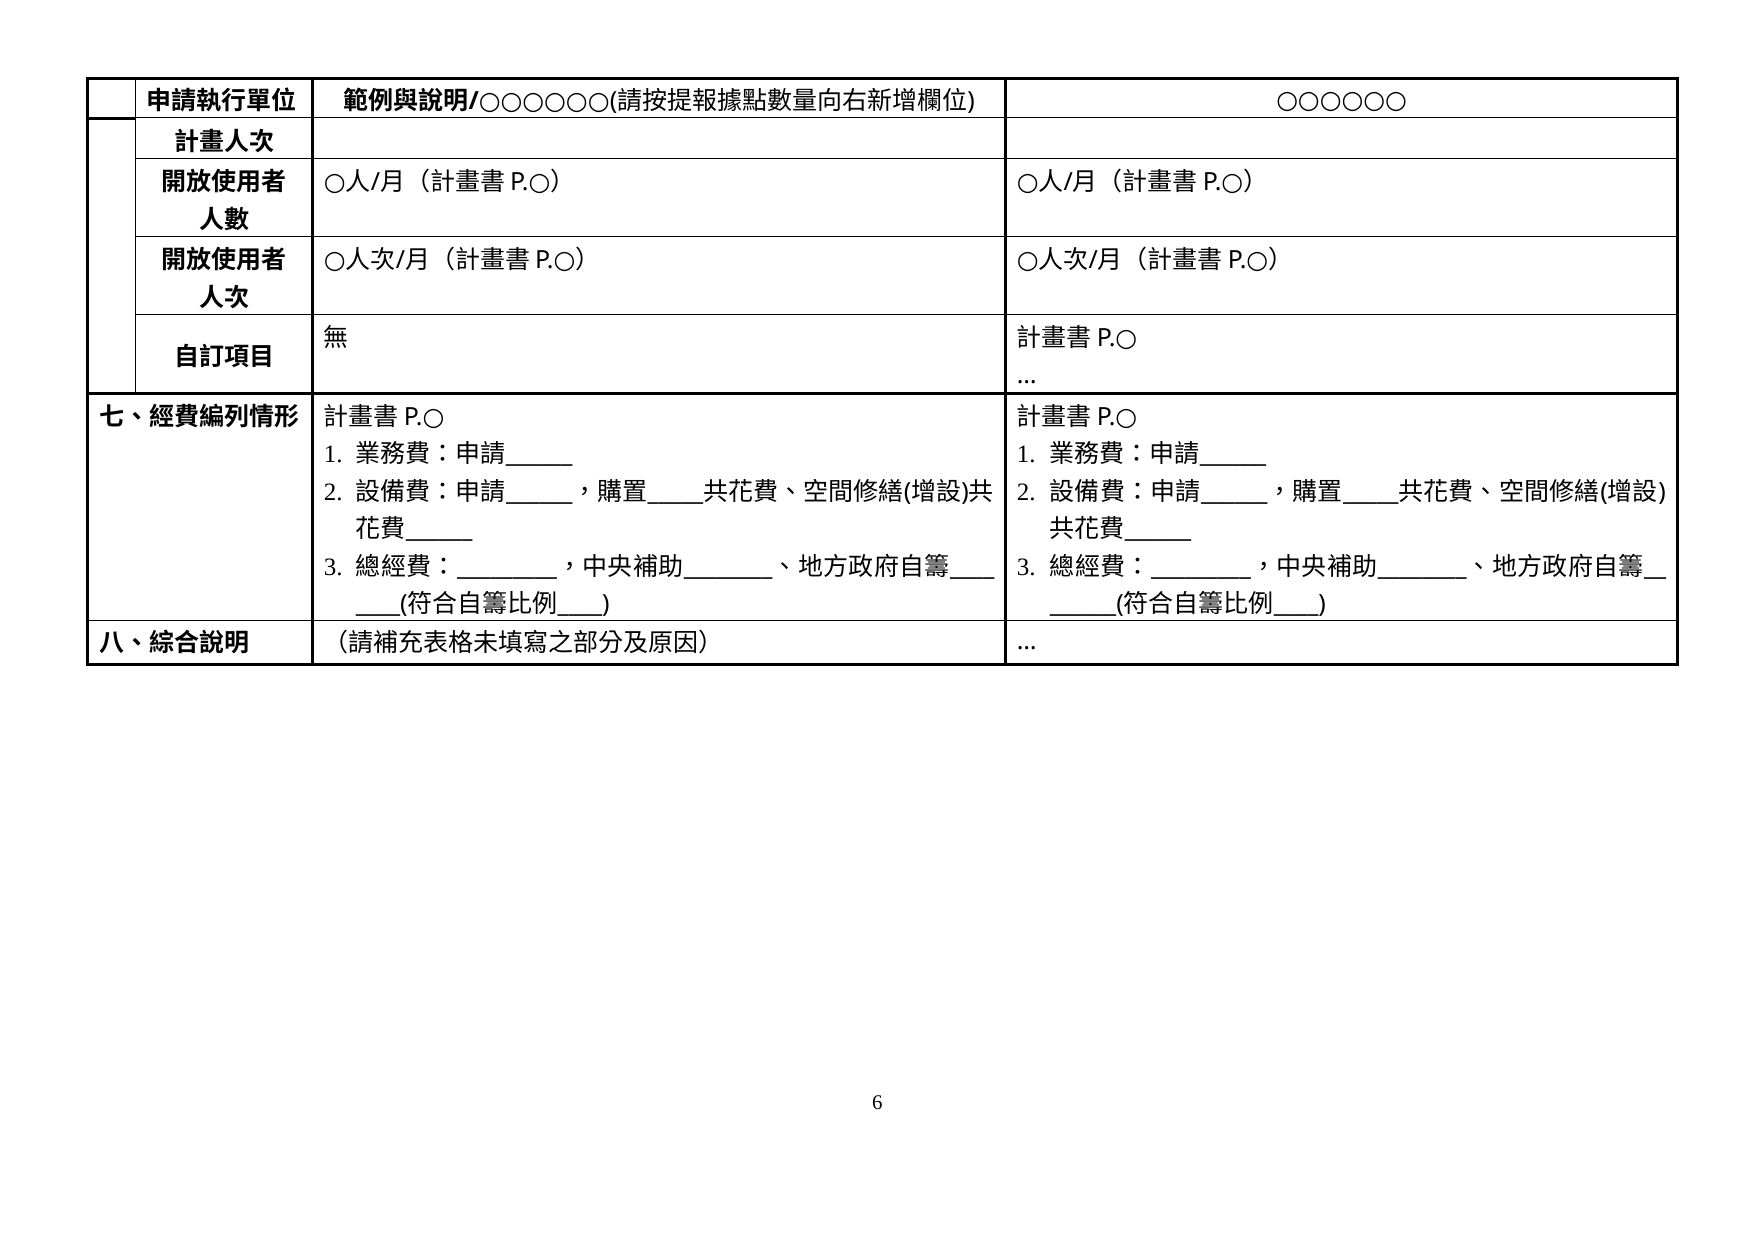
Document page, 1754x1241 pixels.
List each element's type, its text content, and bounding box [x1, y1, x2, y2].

table_cell 計畫人次 [136, 118, 311, 158]
table_cell 八、綜合說明 [89, 621, 311, 662]
table_header 申請執行單位 [136, 80, 311, 117]
table_cell 開放使用者 人次 [136, 237, 311, 314]
table_cell ○人/月（計畫書P.○） [1007, 159, 1676, 236]
table_cell 計畫書P.○ 業務費：申請______ 設備費：申請______，購置_____共花費、空間修繕(增設)共花費______ 總經費：_________，中央補助________、地方政府自籌________(符合自籌比例____) [314, 395, 1004, 620]
table_header ○○○○○○ [1007, 80, 1676, 117]
table_cell （請補充表格未填寫之部分及原因） [314, 621, 1004, 662]
table_cell [89, 120, 135, 392]
table_cell [314, 118, 1004, 158]
table_cell 無 [314, 315, 1004, 392]
table_header 範例與說明/○○○○○○(請按提報據點數量向右新增欄位) [314, 80, 1004, 117]
table_cell 自訂項目 [136, 315, 311, 392]
table_cell 七、經費編列情形 [89, 395, 311, 620]
table_cell [1007, 118, 1676, 158]
table_cell … [1007, 621, 1676, 662]
table_cell ○人次/月（計畫書P.○） [1007, 237, 1676, 314]
table_cell 計畫書P.○ 業務費：申請______ 設備費：申請______，購置_____共花費、空間修繕(增設)共花費______ 總經費：_________，中央補助________、地方政府自籌________(符合自籌比例____) [1007, 395, 1676, 620]
table_cell ○人次/月（計畫書P.○） [314, 237, 1004, 314]
table_cell 開放使用者 人數 [136, 159, 311, 236]
table_cell ○人/月（計畫書P.○） [314, 159, 1004, 236]
table_cell 計畫書P.○ … [1007, 315, 1676, 392]
table_header [89, 80, 135, 117]
